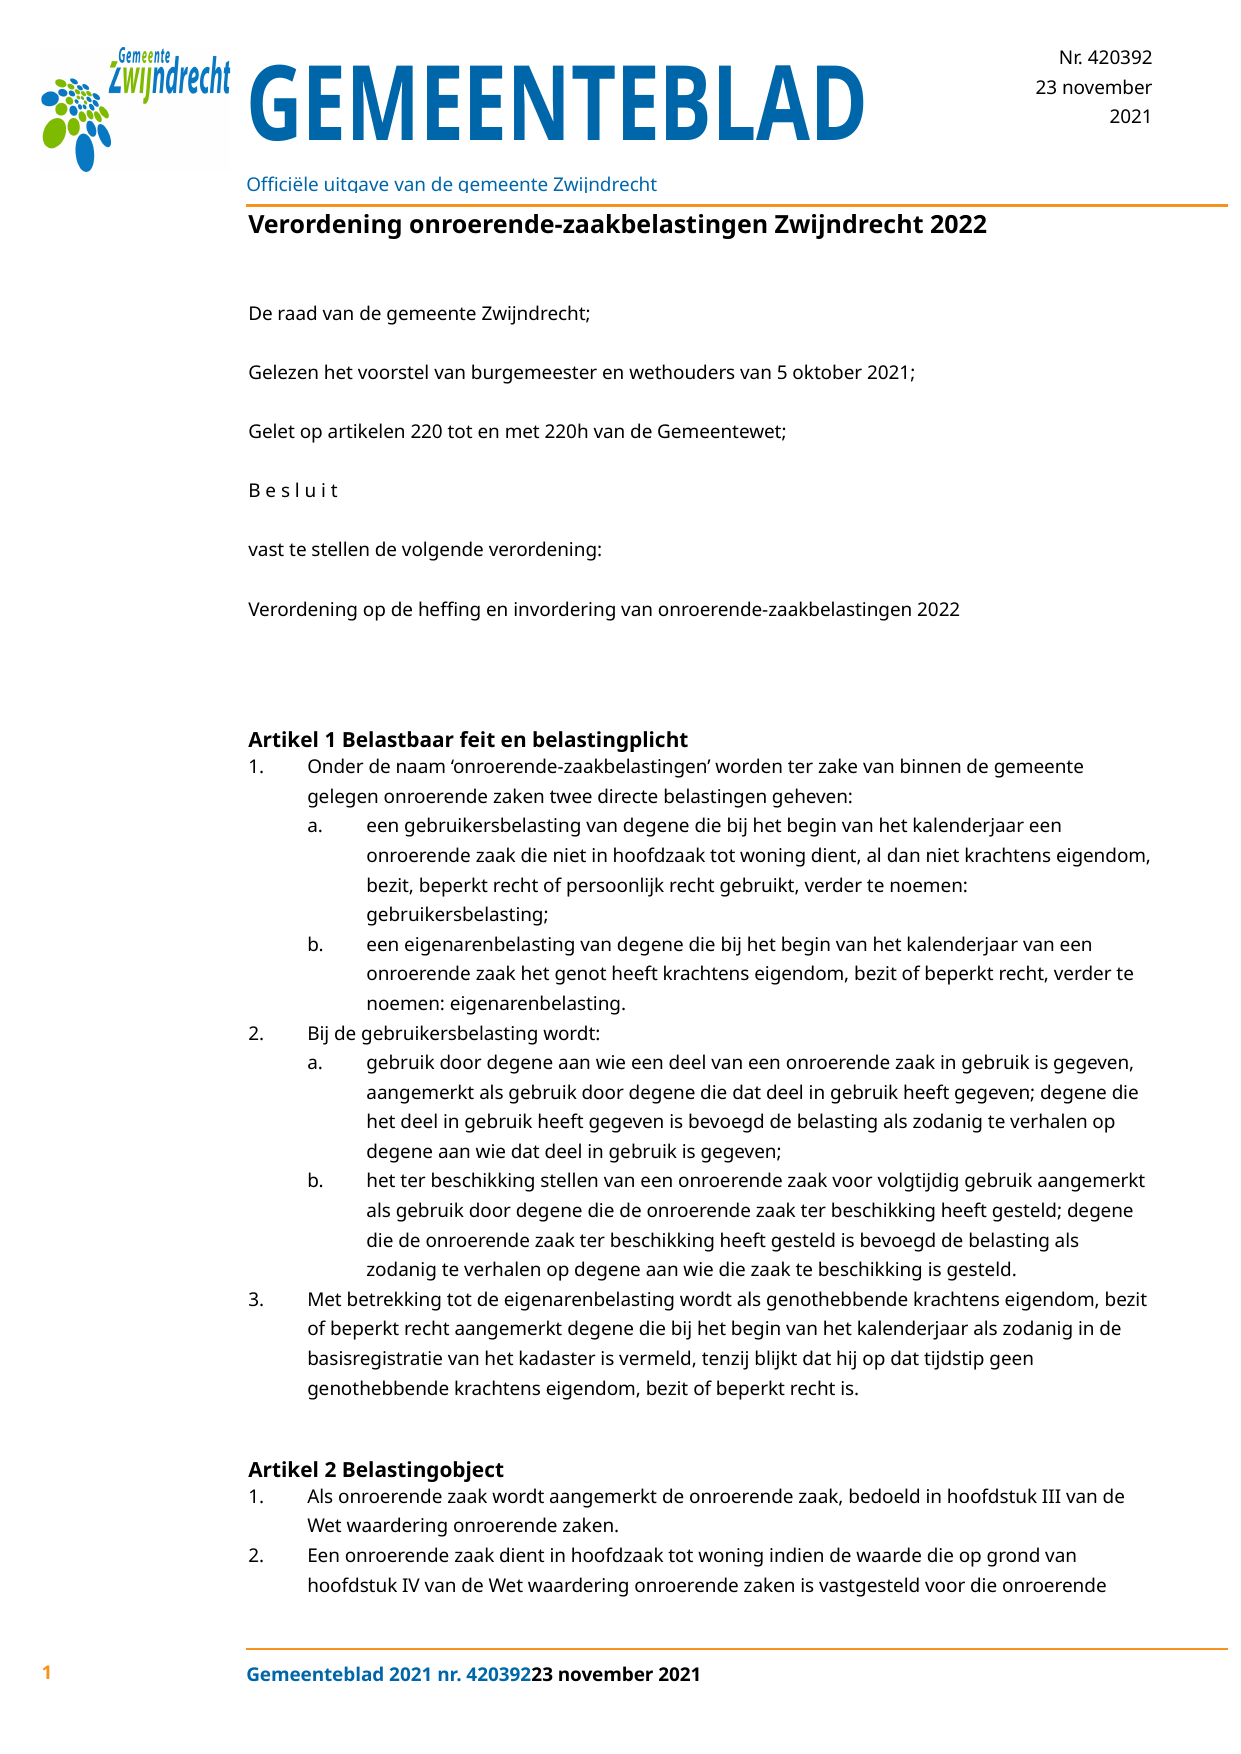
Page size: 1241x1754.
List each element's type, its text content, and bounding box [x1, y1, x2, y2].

list gebruik door degene aan wie een deel van een onroerende zaak in gebruik is gegeven, aangemerkt als gebruik door degene die dat deel in gebruik heeft gegeven; degene die het deel in gebruik heeft gegeven is bevoegd de belasting als zodanig te verhalen op degene aan wie dat deel in gebruik is gegeven; [307, 1049, 1152, 1164]
list het ter beschikking stellen van een onroerende zaak voor volgtijdig gebruik aangemerkt als gebruik door degene die de onroerende zaak ter beschikking heeft gesteld; degene die de onroerende zaak ter beschikking heeft gesteld is bevoegd de belasting als zodanig te verhalen op degene aan wie die zaak te beschikking is gesteld. [307, 1168, 1152, 1282]
list Met betrekking tot de eigenarenbelasting wordt als genothebbende krachtens eigendom, bezit of beperkt recht aangemerkt degene die bij het begin van het kalenderjaar als zodanig in de basisregistratie van het kadaster is vermeld, tenzij blijkt dat hij op dat tijdstip geen genothebbende krachtens eigendom, bezit of beperkt recht is. [248, 1286, 1152, 1400]
list Een onroerende zaak dient in hoofdzaak tot woning indien de waarde die op grond van hoofdstuk IV van de Wet waardering onroerende zaken is vastgesteld voor die onroerende [248, 1542, 1152, 1598]
list Onder de naam ‘onroerende-zaakbelastingen’ worden ter zake van binnen de gemeente gelegen onroerende zaken twee directe belastingen geheven: [248, 753, 1152, 809]
text Verordening onroerende-zaakbelastingen Zwijndrecht 2022 [248, 207, 1152, 241]
text Artikel 2 Belastingobject [248, 1455, 1152, 1483]
text B e s l u i t [248, 477, 1152, 503]
list een gebruikersbelasting van degene die bij het begin van het kalenderjaar een onroerende zaak die niet in hoofdzaak tot woning dient, al dan niet krachtens eigendom, bezit, beperkt recht of persoonlijk recht gebruikt, verder te noemen: gebruikersbelasting; [307, 813, 1152, 927]
list Bij de gebruikersbelasting wordt: [248, 1020, 1152, 1045]
text Artikel 1 Belastbaar feit en belastingplicht [248, 725, 1152, 753]
list Als onroerende zaak wordt aangemerkt de onroerende zaak, bedoeld in hoofdstuk III van de Wet waardering onroerende zaken. [248, 1483, 1152, 1538]
text Gelezen het voorstel van burgemeester en wethouders van 5 oktober 2021; [248, 359, 1152, 385]
text Gelet op artikelen 220 tot en met 220h van de Gemeentewet; [248, 418, 1152, 444]
picture [41, 47, 231, 172]
text vast te stellen de volgende verordening: [248, 537, 1152, 562]
list een eigenarenbelasting van degene die bij het begin van het kalenderjaar van een onroerende zaak het genot heeft krachtens eigendom, bezit of beperkt recht, verder te noemen: eigenarenbelasting. [307, 931, 1152, 1016]
text De raad van de gemeente Zwijndrecht; [248, 300, 1152, 326]
text Verordening op de heffing en invordering van onroerende-zaakbelastingen 2022 [248, 596, 1152, 621]
